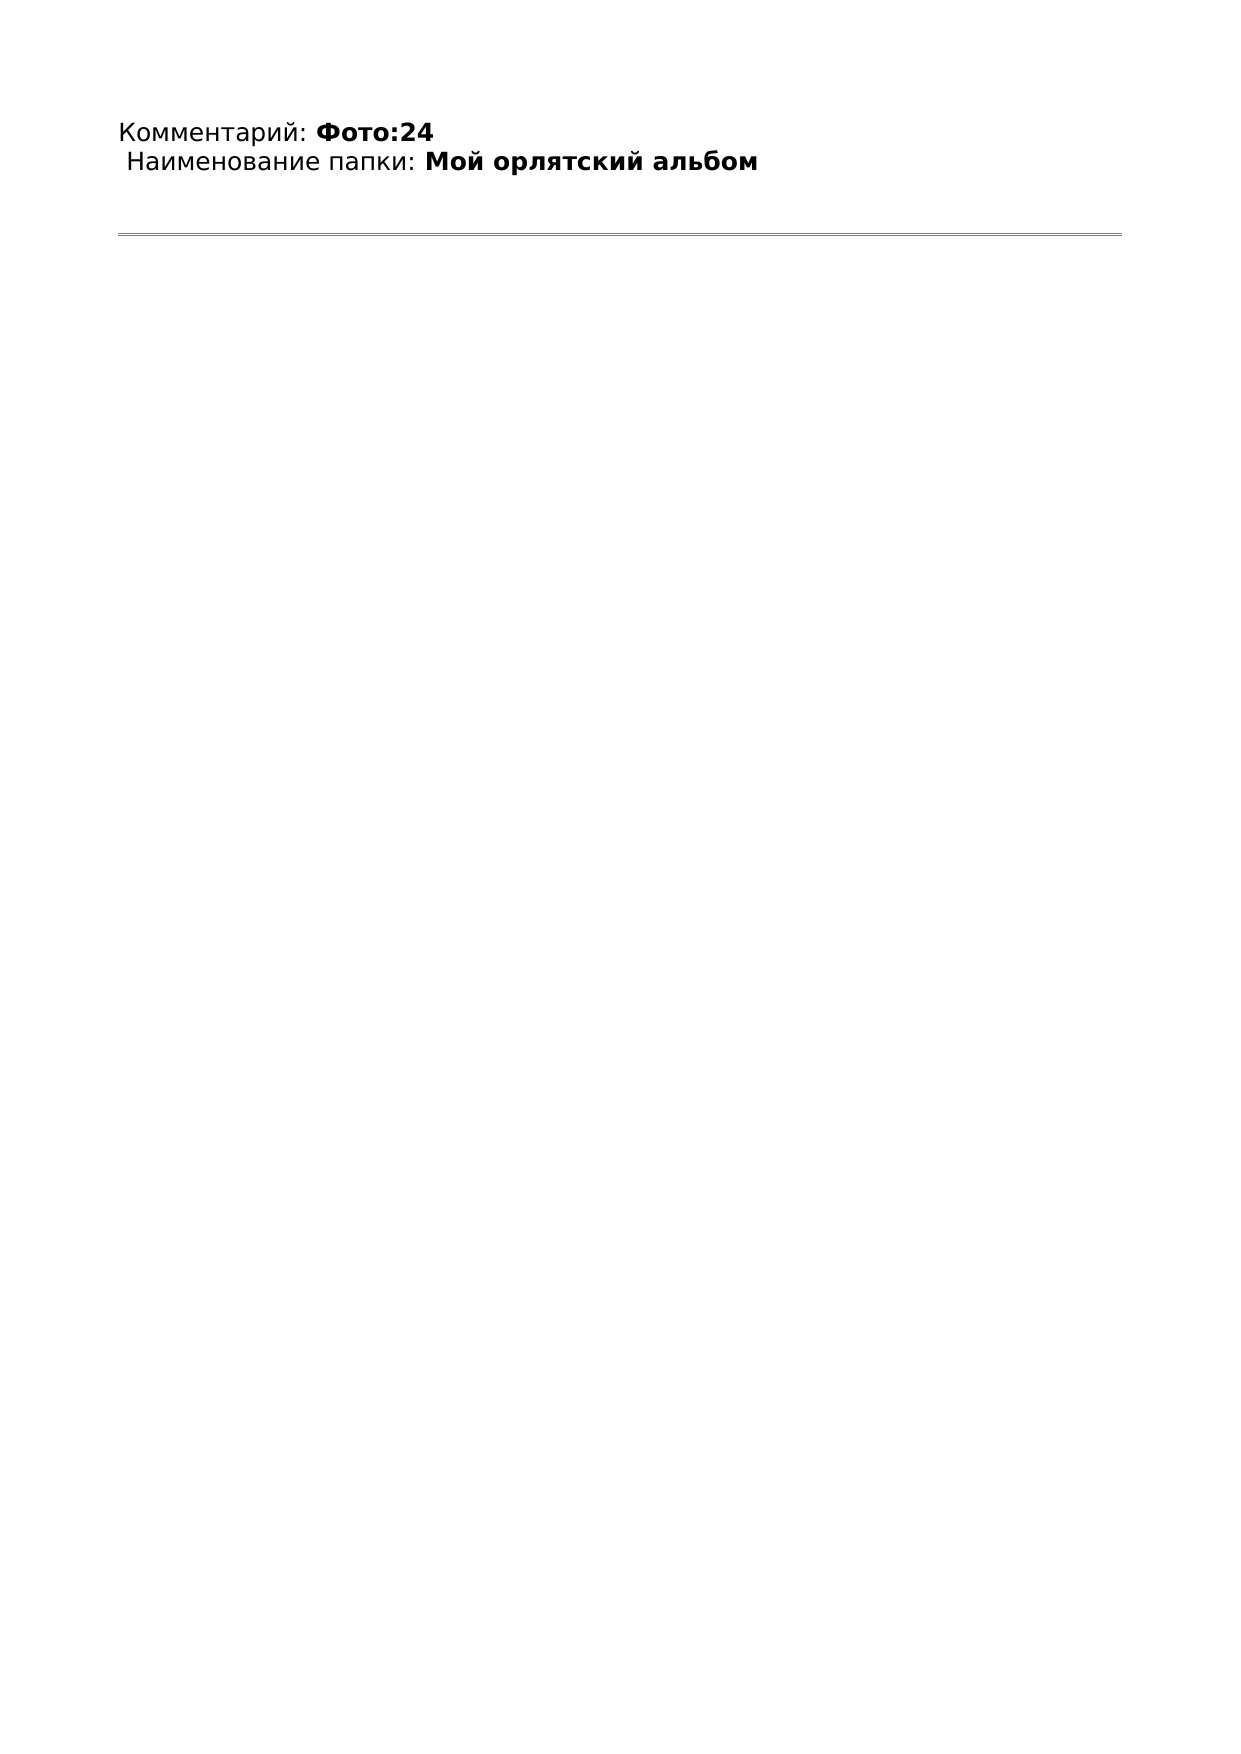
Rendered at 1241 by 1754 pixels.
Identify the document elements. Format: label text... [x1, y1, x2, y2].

text Комментарий: Фото:24 Наименование папки: Мой орлятский альбом [118, 118, 1122, 206]
